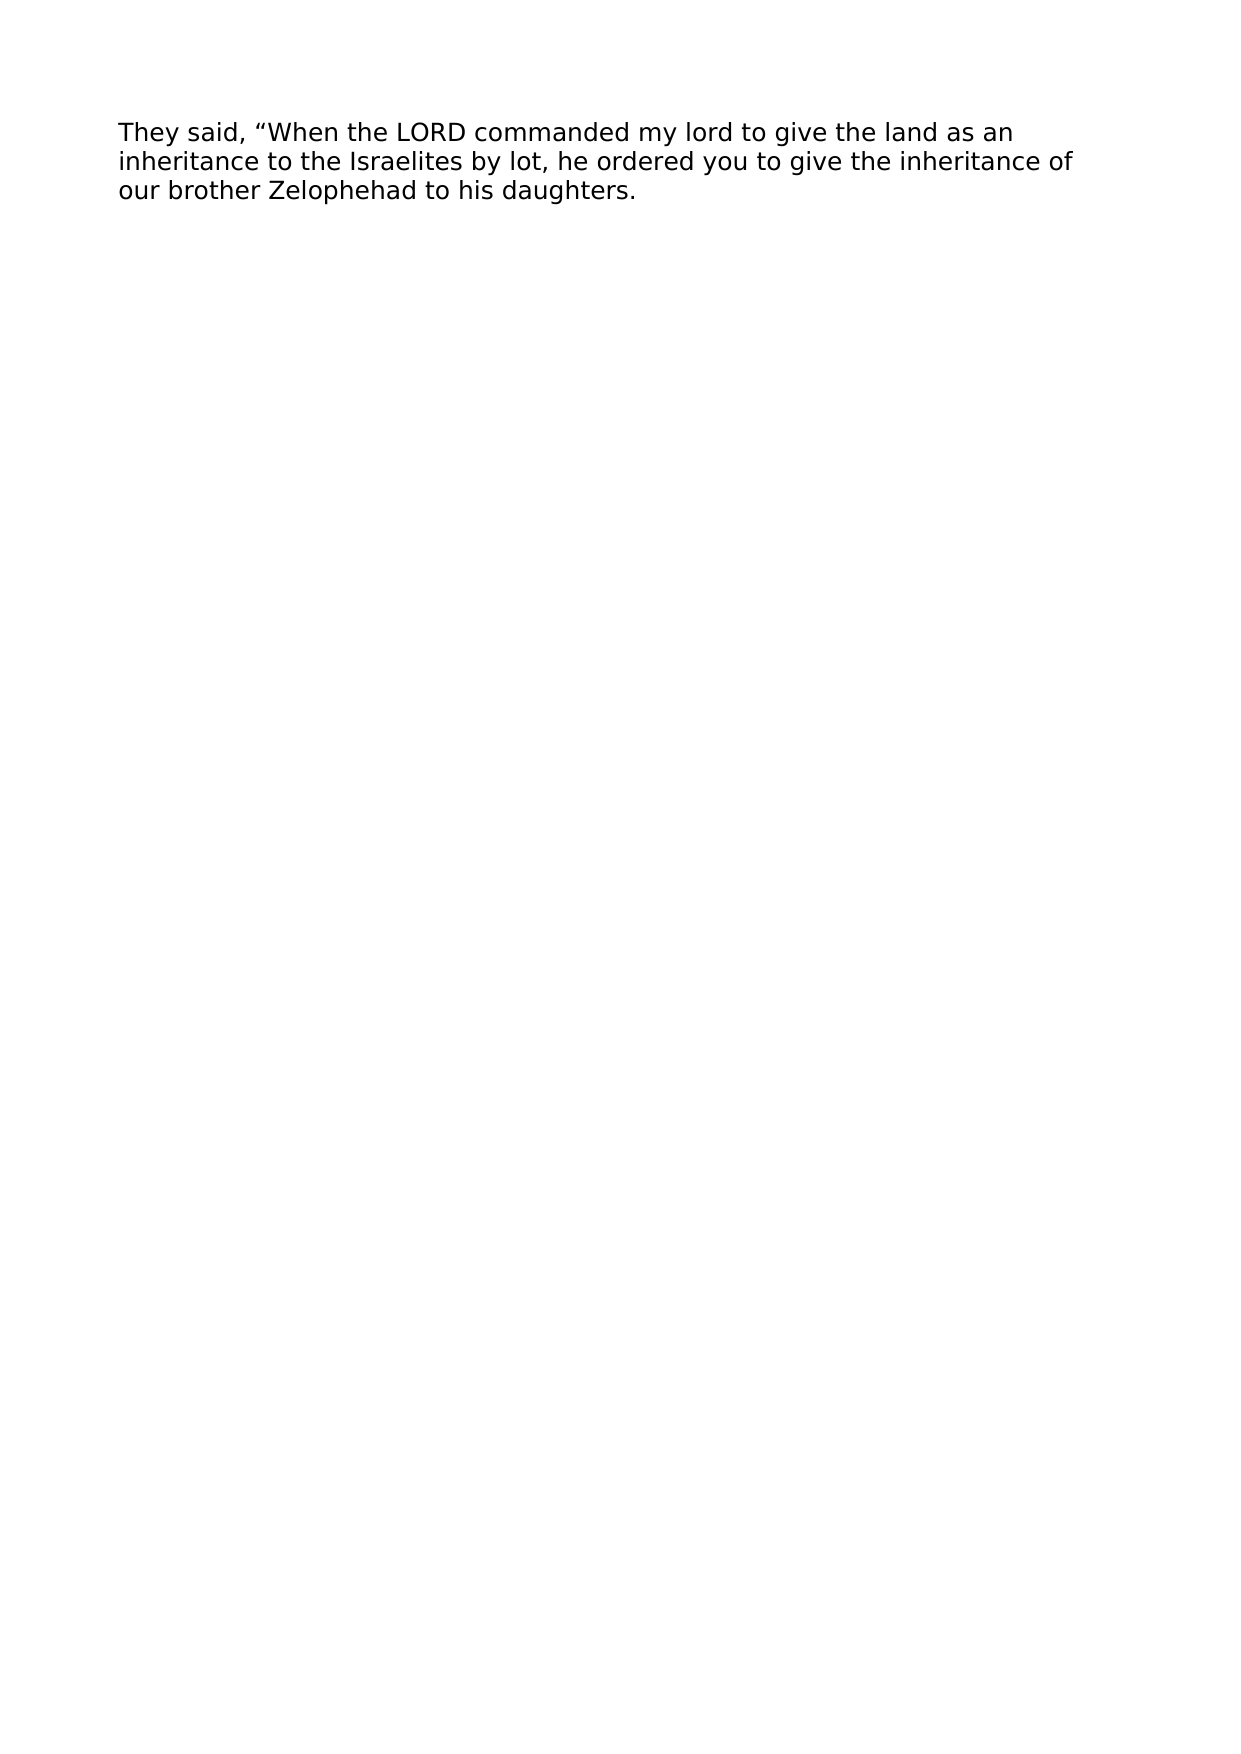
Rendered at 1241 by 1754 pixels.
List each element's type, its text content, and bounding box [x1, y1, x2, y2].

text They said, “When the LORD commanded my lord to give the land as an inheritance to the Israelites by lot, he ordered you to give the inheritance of our brother Zelophehad to his daughters. [118, 118, 1122, 206]
